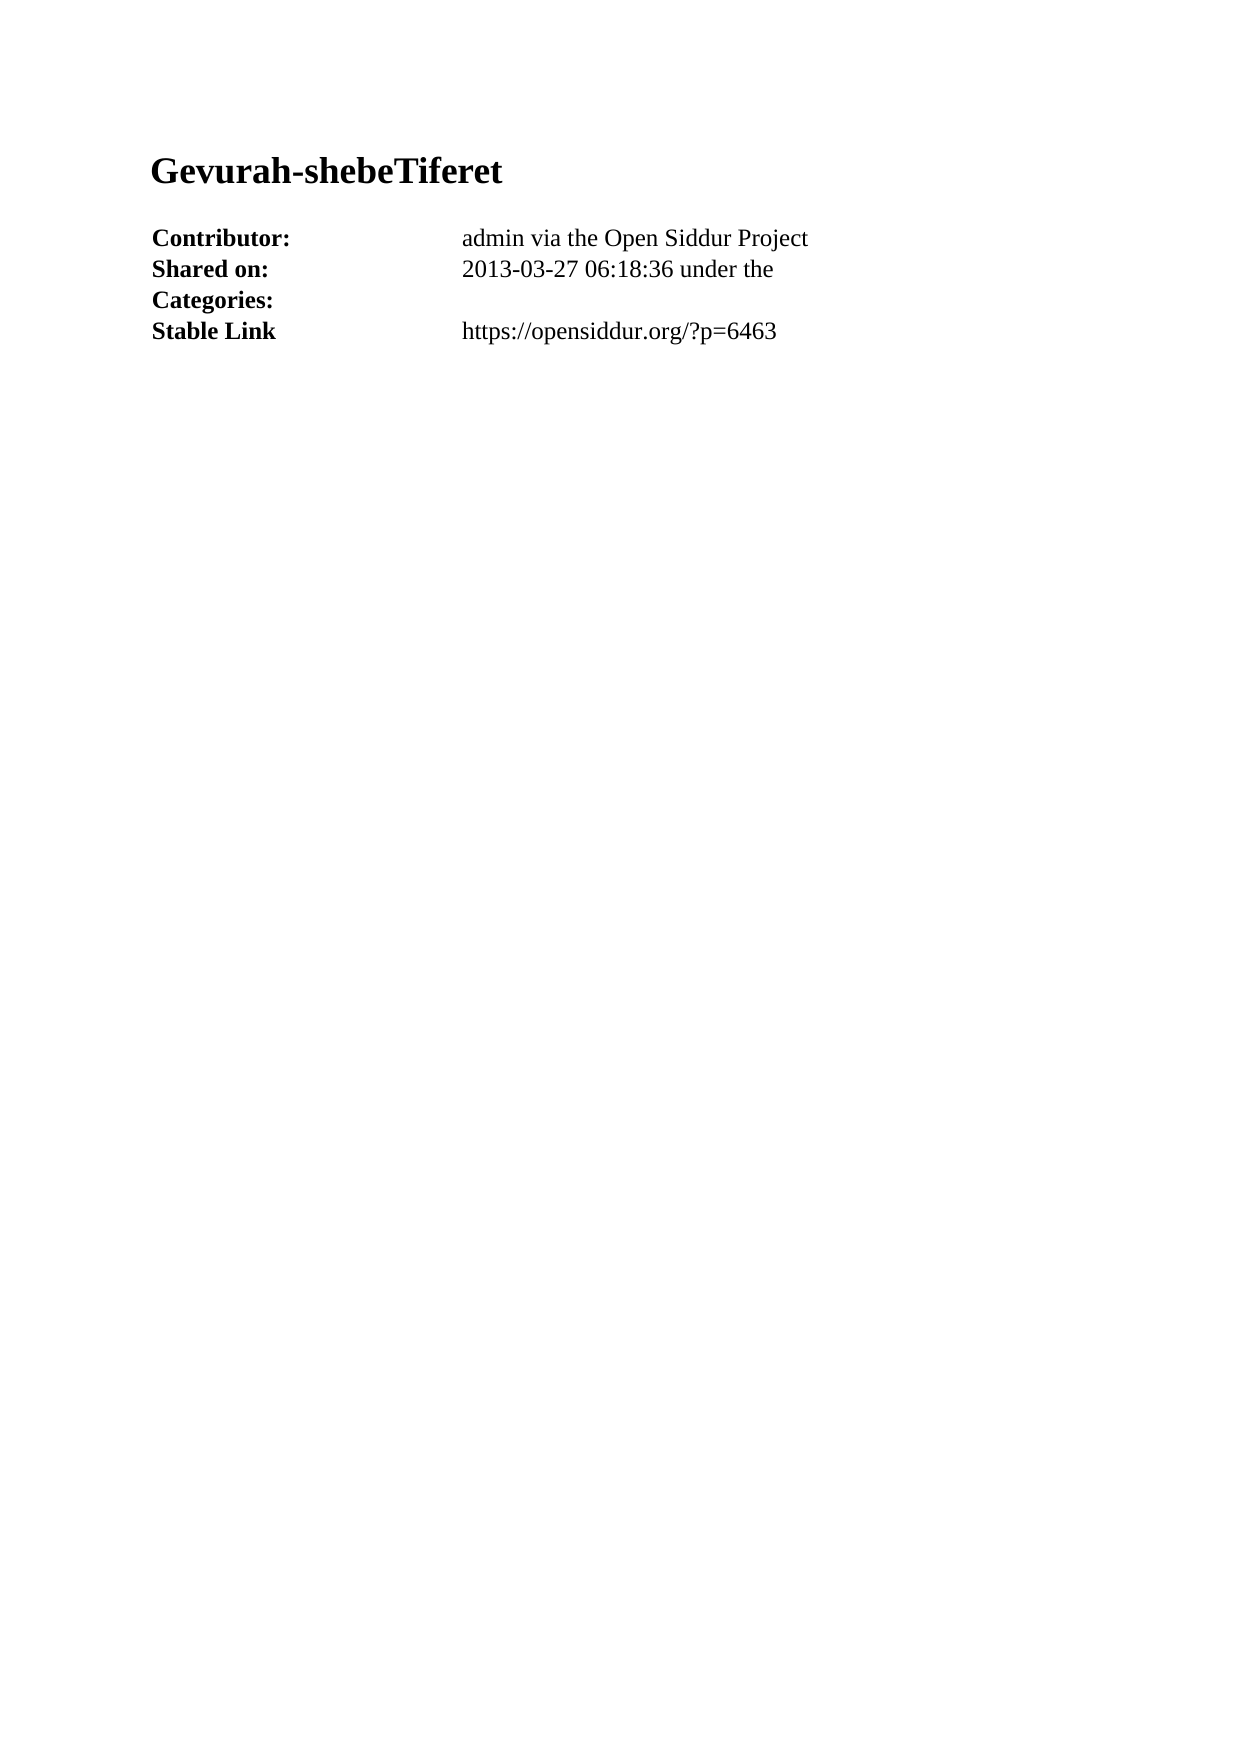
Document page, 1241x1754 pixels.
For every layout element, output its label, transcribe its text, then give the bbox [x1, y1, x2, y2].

table_cell Categories: [150, 284, 460, 315]
subtitle Gevurah-shebeTiferet [150, 150, 1090, 192]
table_header admin via the Open Siddur Project [460, 223, 1090, 253]
table_cell https://opensiddur.org/?p=6463 [460, 315, 1090, 346]
table_header Contributor: [150, 223, 460, 253]
table_cell Stable Link [150, 315, 460, 346]
table_cell Shared on: [150, 254, 460, 284]
table_cell 2013-03-27 06:18:36 under the [460, 254, 1090, 284]
table_cell [460, 284, 1090, 315]
